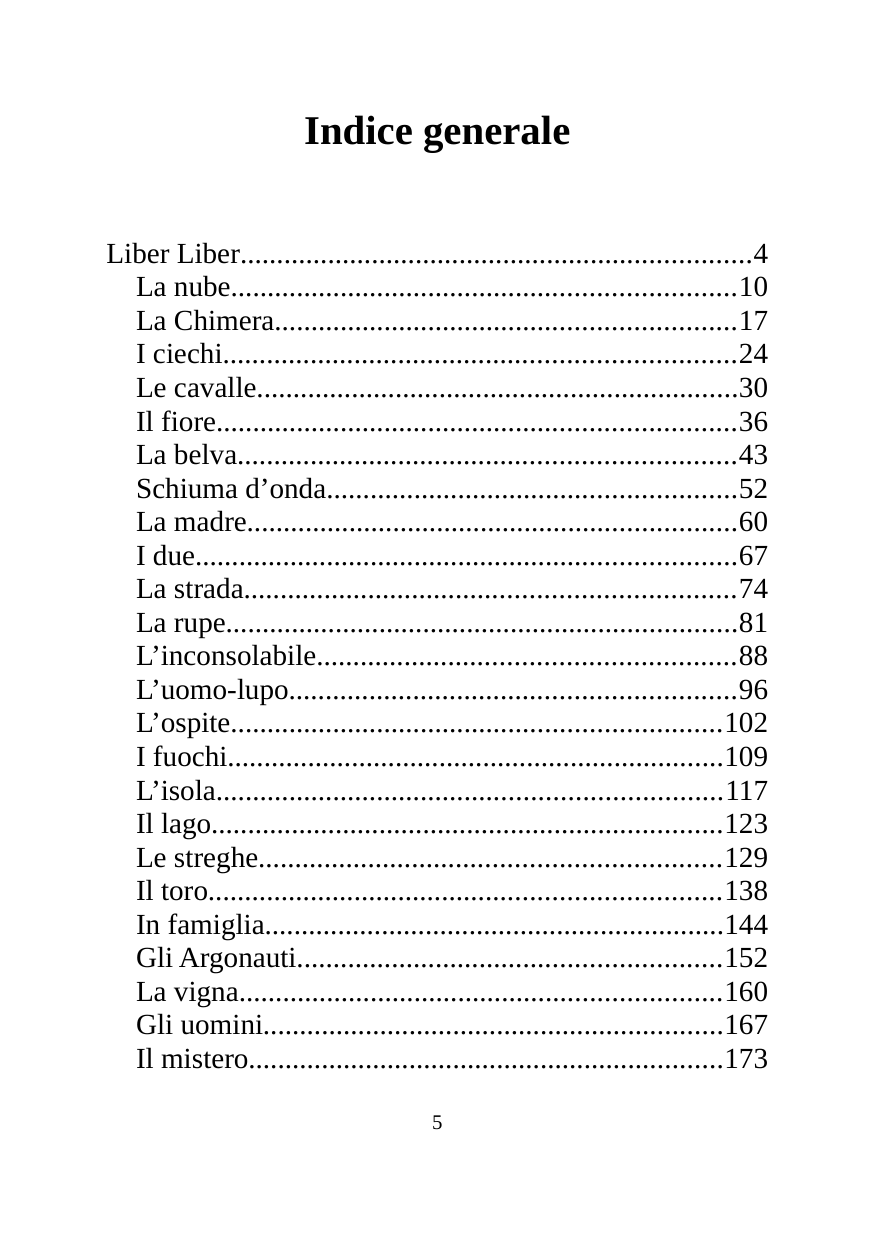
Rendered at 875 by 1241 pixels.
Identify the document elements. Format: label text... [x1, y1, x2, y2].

text I fuochi 109 [136, 739, 768, 773]
text I due 67 [136, 538, 768, 571]
text Il lago 123 [136, 806, 768, 840]
text Gli uomini 167 [136, 1007, 768, 1041]
text L’ospite 102 [136, 706, 768, 739]
text La belva 43 [136, 437, 768, 471]
text L’uomo-lupo 96 [136, 672, 768, 706]
text Gli Argonauti 152 [136, 940, 768, 974]
text Le streghe 129 [136, 840, 768, 873]
text I ciechi 24 [136, 337, 768, 370]
text Il fiore 36 [136, 404, 768, 437]
text Schiuma d’onda 52 [136, 471, 768, 504]
text La madre 60 [136, 504, 768, 538]
text L’inconsolabile 88 [136, 638, 768, 672]
text Le cavalle 30 [136, 370, 768, 404]
text Liber Liber 4 [106, 236, 768, 269]
text La rupe 81 [136, 605, 768, 638]
text La Chimera 17 [136, 303, 768, 337]
subtitle Indice generale [106, 106, 768, 153]
text Il mistero 173 [136, 1041, 768, 1074]
text La strada 74 [136, 571, 768, 605]
text La nube 10 [136, 269, 768, 303]
text L’isola 117 [136, 773, 768, 806]
text Il toro 138 [136, 873, 768, 907]
text In famiglia 144 [136, 907, 768, 940]
text La vigna 160 [136, 974, 768, 1007]
